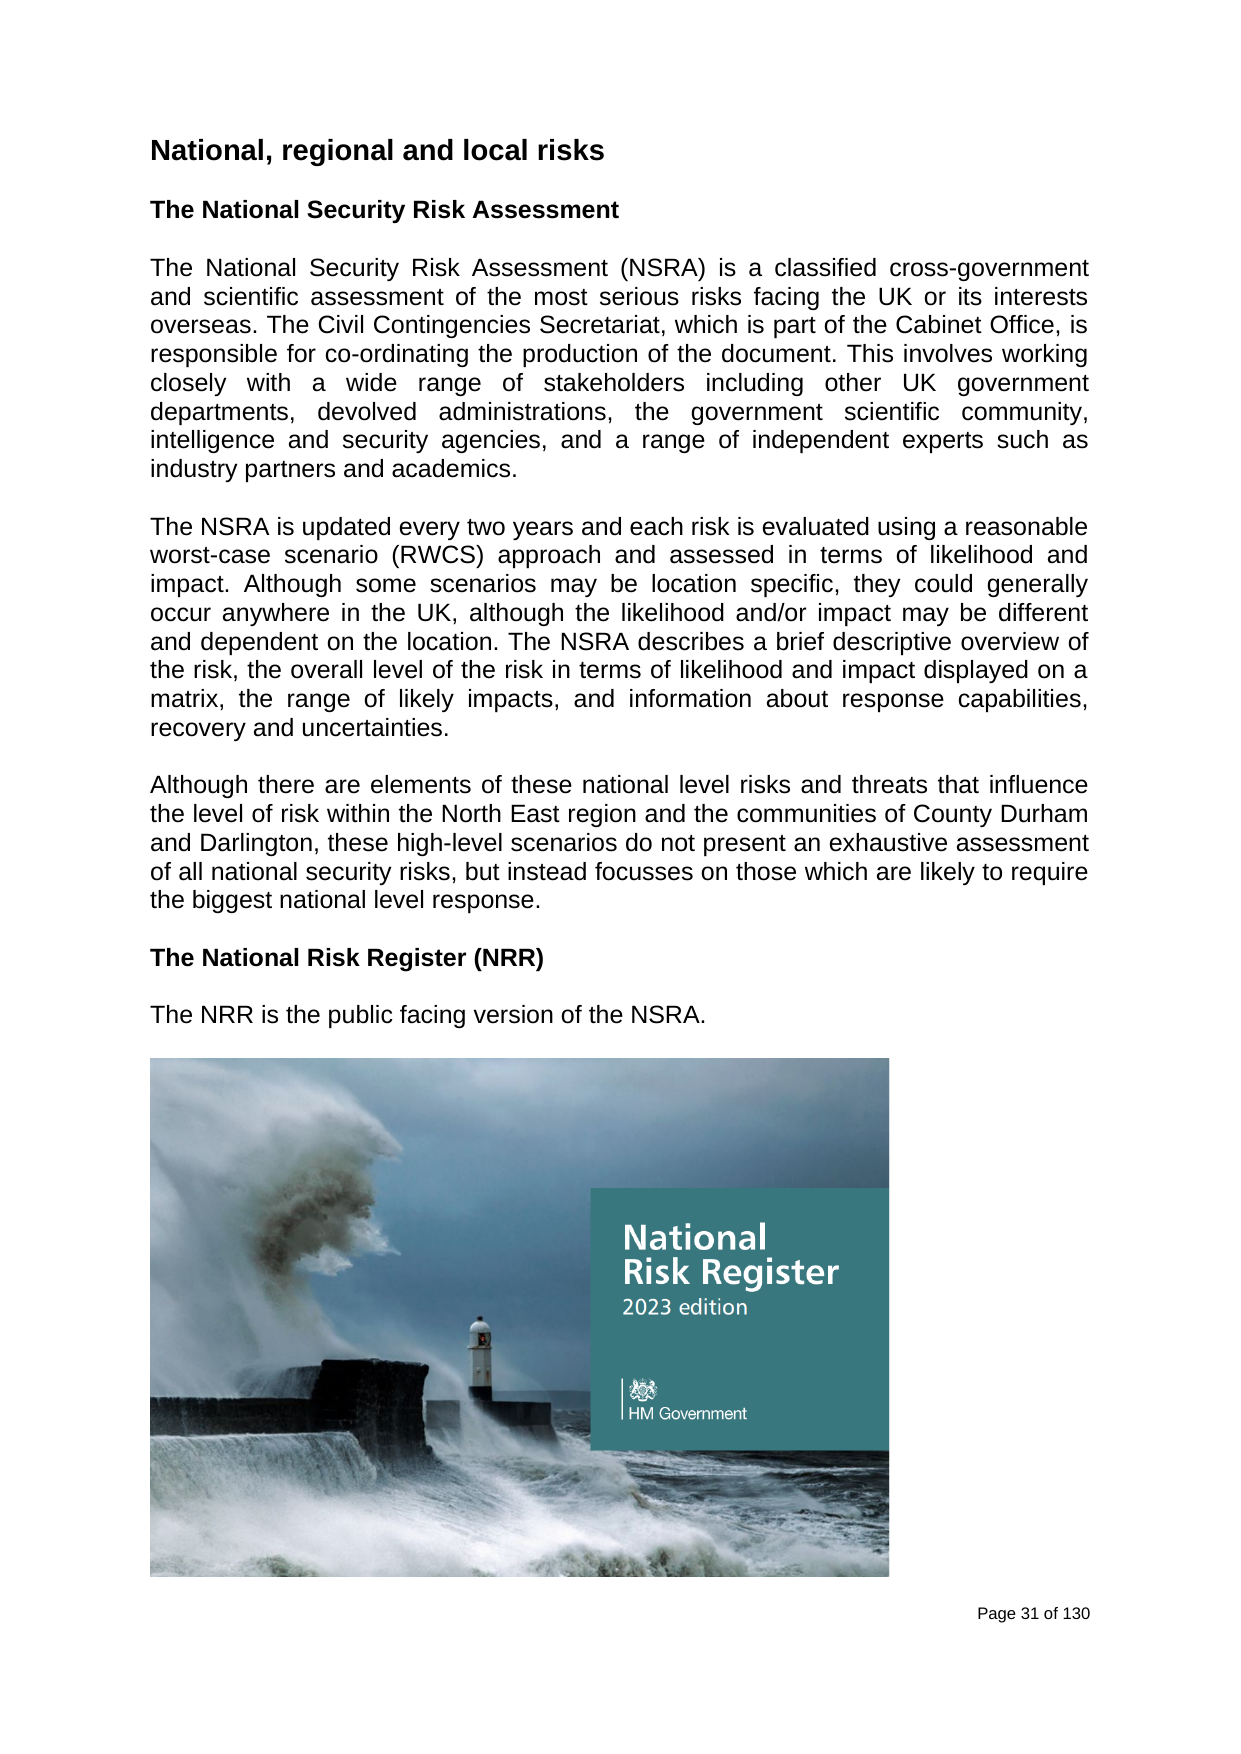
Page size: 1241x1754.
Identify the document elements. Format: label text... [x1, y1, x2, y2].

text Although there are elements of these national level risks and threats that influence the level of risk within the North East region and the communities of County Durham and Darlington, these high-level scenarios do not present an exhaustive assessment of all national security risks, but instead focusses on those which are likely to require the biggest national level response. [150, 771, 1090, 914]
text The National Risk Register (NRR) [150, 943, 1090, 972]
text The National Security Risk Assessment (NSRA) is a classified cross-government and scientific assessment of the most serious risks facing the UK or its interests overseas. The Civil Contingencies Secretariat, which is part of the Cabinet Office, is responsible for co-ordinating the production of the document. This involves working closely with a wide range of stakeholders including other UK government departments, devolved administrations, the government scientific community, intelligence and security agencies, and a range of independent experts such as industry partners and academics. [150, 253, 1090, 483]
text The NSRA is updated every two years and each risk is evaluated using a reasonable worst-case scenario (RWCS) approach and assessed in terms of likelihood and impact. Although some scenarios may be location specific, they could generally occur anywhere in the UK, although the likelihood and/or impact may be different and dependent on the location. The NSRA describes a brief descriptive overview of the risk, the overall level of the risk in terms of likelihood and impact displayed on a matrix, the range of likely impacts, and information about response capabilities, recovery and uncertainties. [150, 512, 1090, 742]
text The National Security Risk Assessment [150, 196, 1090, 224]
text The NRR is the public facing version of the NSRA. [150, 1001, 1090, 1029]
text National, regional and local risks [150, 133, 1090, 167]
